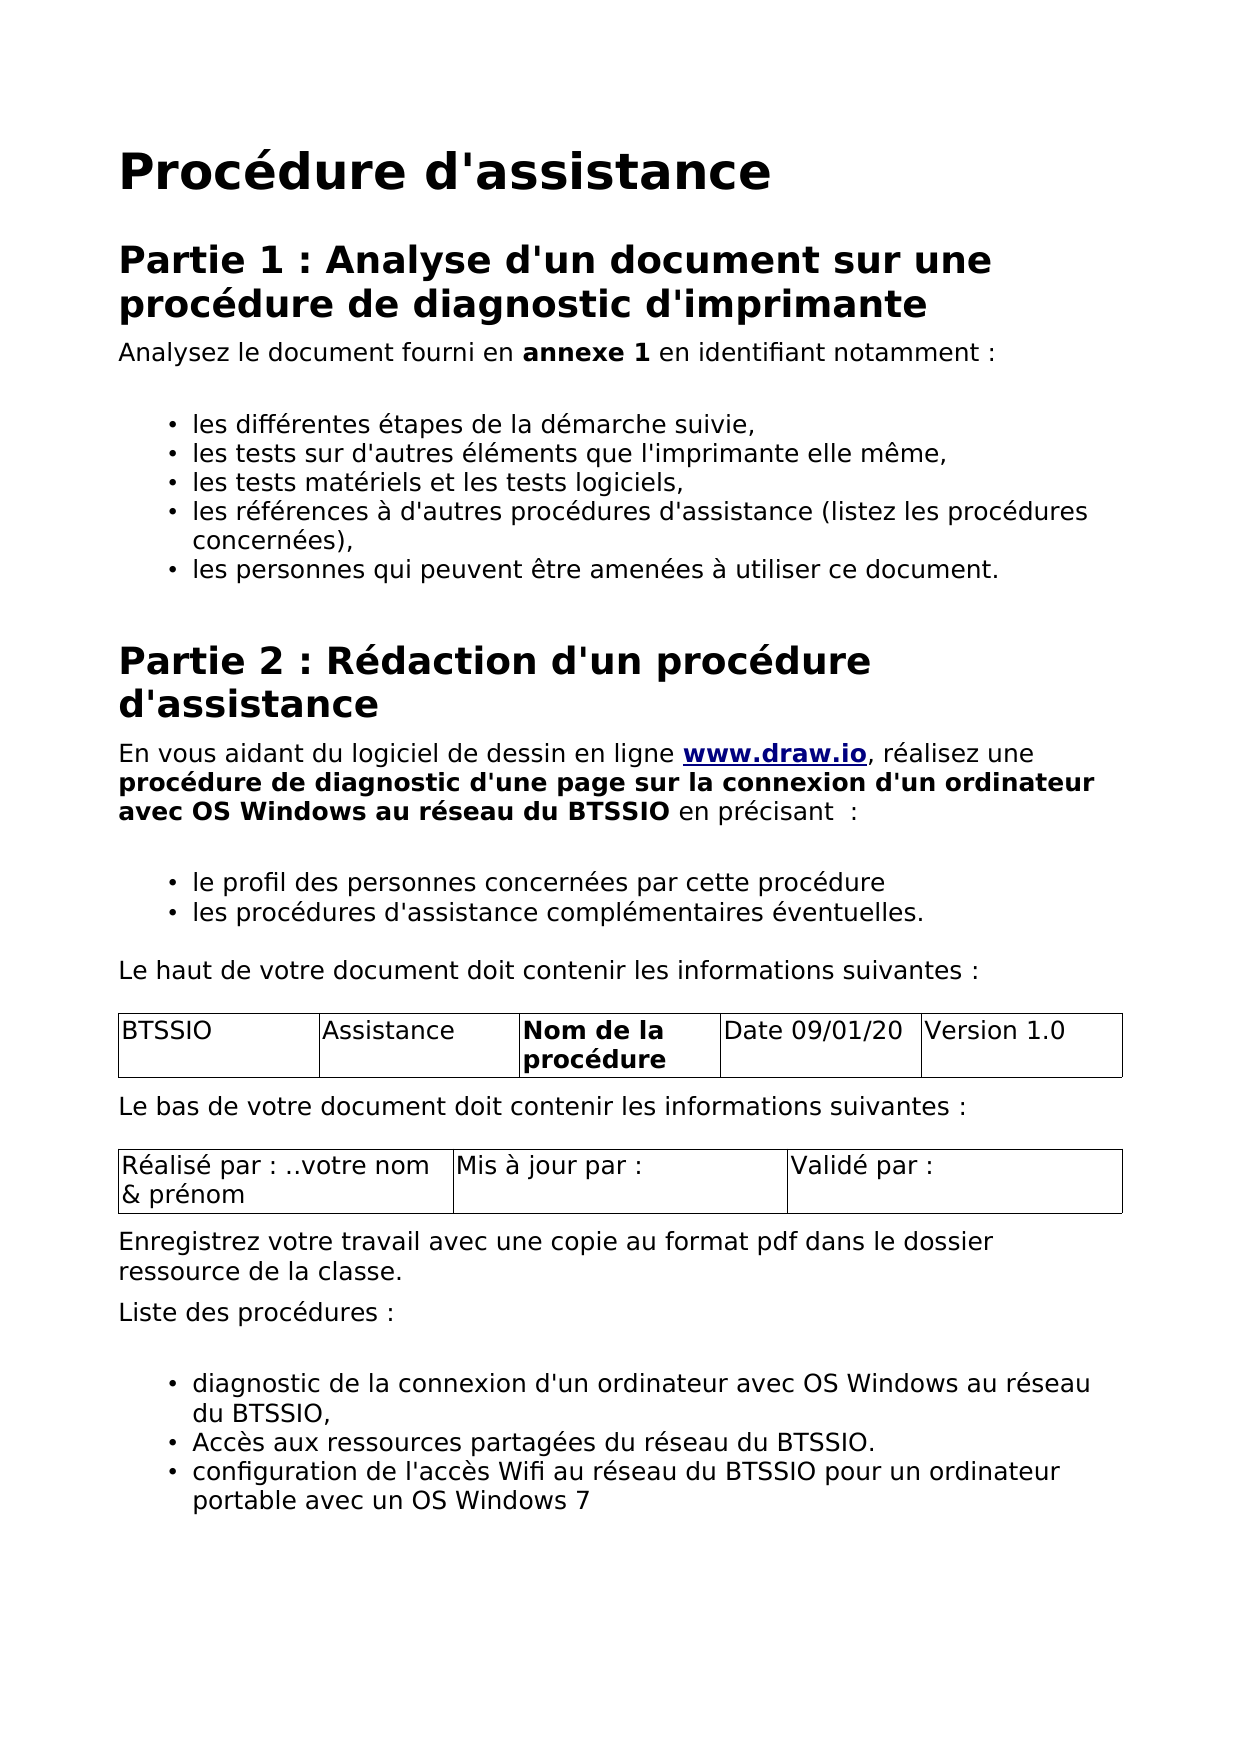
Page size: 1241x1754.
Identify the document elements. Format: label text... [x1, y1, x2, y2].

table_header Version 1.0 [922, 1014, 1122, 1077]
subtitle Procédure d'assistance [118, 143, 1122, 201]
list les références à d'autres procédures d'assistance (listez les procédures concernées), [177, 497, 1122, 556]
table_header Mis à jour par : [454, 1150, 787, 1213]
list les tests matériels et les tests logiciels, [177, 468, 1122, 497]
text Analysez le document fourni en annexe 1 en identifiant notamment : [118, 339, 1122, 368]
list les tests sur d'autres éléments que l'imprimante elle même, [177, 439, 1122, 468]
list le profil des personnes concernées par cette procédure [177, 868, 1122, 898]
text Le haut de votre document doit contenir les informations suivantes : [118, 956, 1122, 986]
table_header Réalisé par : ..votre nom & prénom [119, 1150, 453, 1213]
text Enregistrez votre travail avec une copie au format pdf dans le dossier ressource de la classe. [118, 1228, 1122, 1286]
list les personnes qui peuvent être amenées à utiliser ce document. [177, 556, 1122, 585]
subtitle Partie 1 : Analyse d'un document sur une procédure de diagnostic d'imprimante [118, 239, 1122, 326]
list diagnostic de la connexion d'un ordinateur avec OS Windows au réseau du BTSSIO, [177, 1369, 1122, 1428]
list Accès aux ressources partagées du réseau du BTSSIO. [177, 1428, 1122, 1457]
text Liste des procédures : [118, 1298, 1122, 1328]
table_header Nom de la procédure [520, 1014, 720, 1077]
text Le bas de votre document doit contenir les informations suivantes : [118, 1092, 1122, 1121]
table_header BTSSIO [119, 1014, 319, 1077]
list les différentes étapes de la démarche suivie, [177, 410, 1122, 439]
table_header Validé par : [788, 1150, 1122, 1213]
subtitle Partie 2 : Rédaction d'un procédure d'assistance [118, 639, 1122, 727]
list les procédures d'assistance complémentaires éventuelles. [177, 898, 1122, 927]
text En vous aidant du logiciel de dessin en ligne www.draw.io, réalisez une procédure de diagnostic d'une page sur la connexion d'un ordinateur avec OS Windows au réseau du BTSSIO en précisant : [118, 739, 1122, 827]
list configuration de l'accès Wifi au réseau du BTSSIO pour un ordinateur portable avec un OS Windows 7 [177, 1457, 1122, 1515]
table_header Assistance [320, 1014, 519, 1077]
table_header Date 09/01/20 [721, 1014, 921, 1077]
